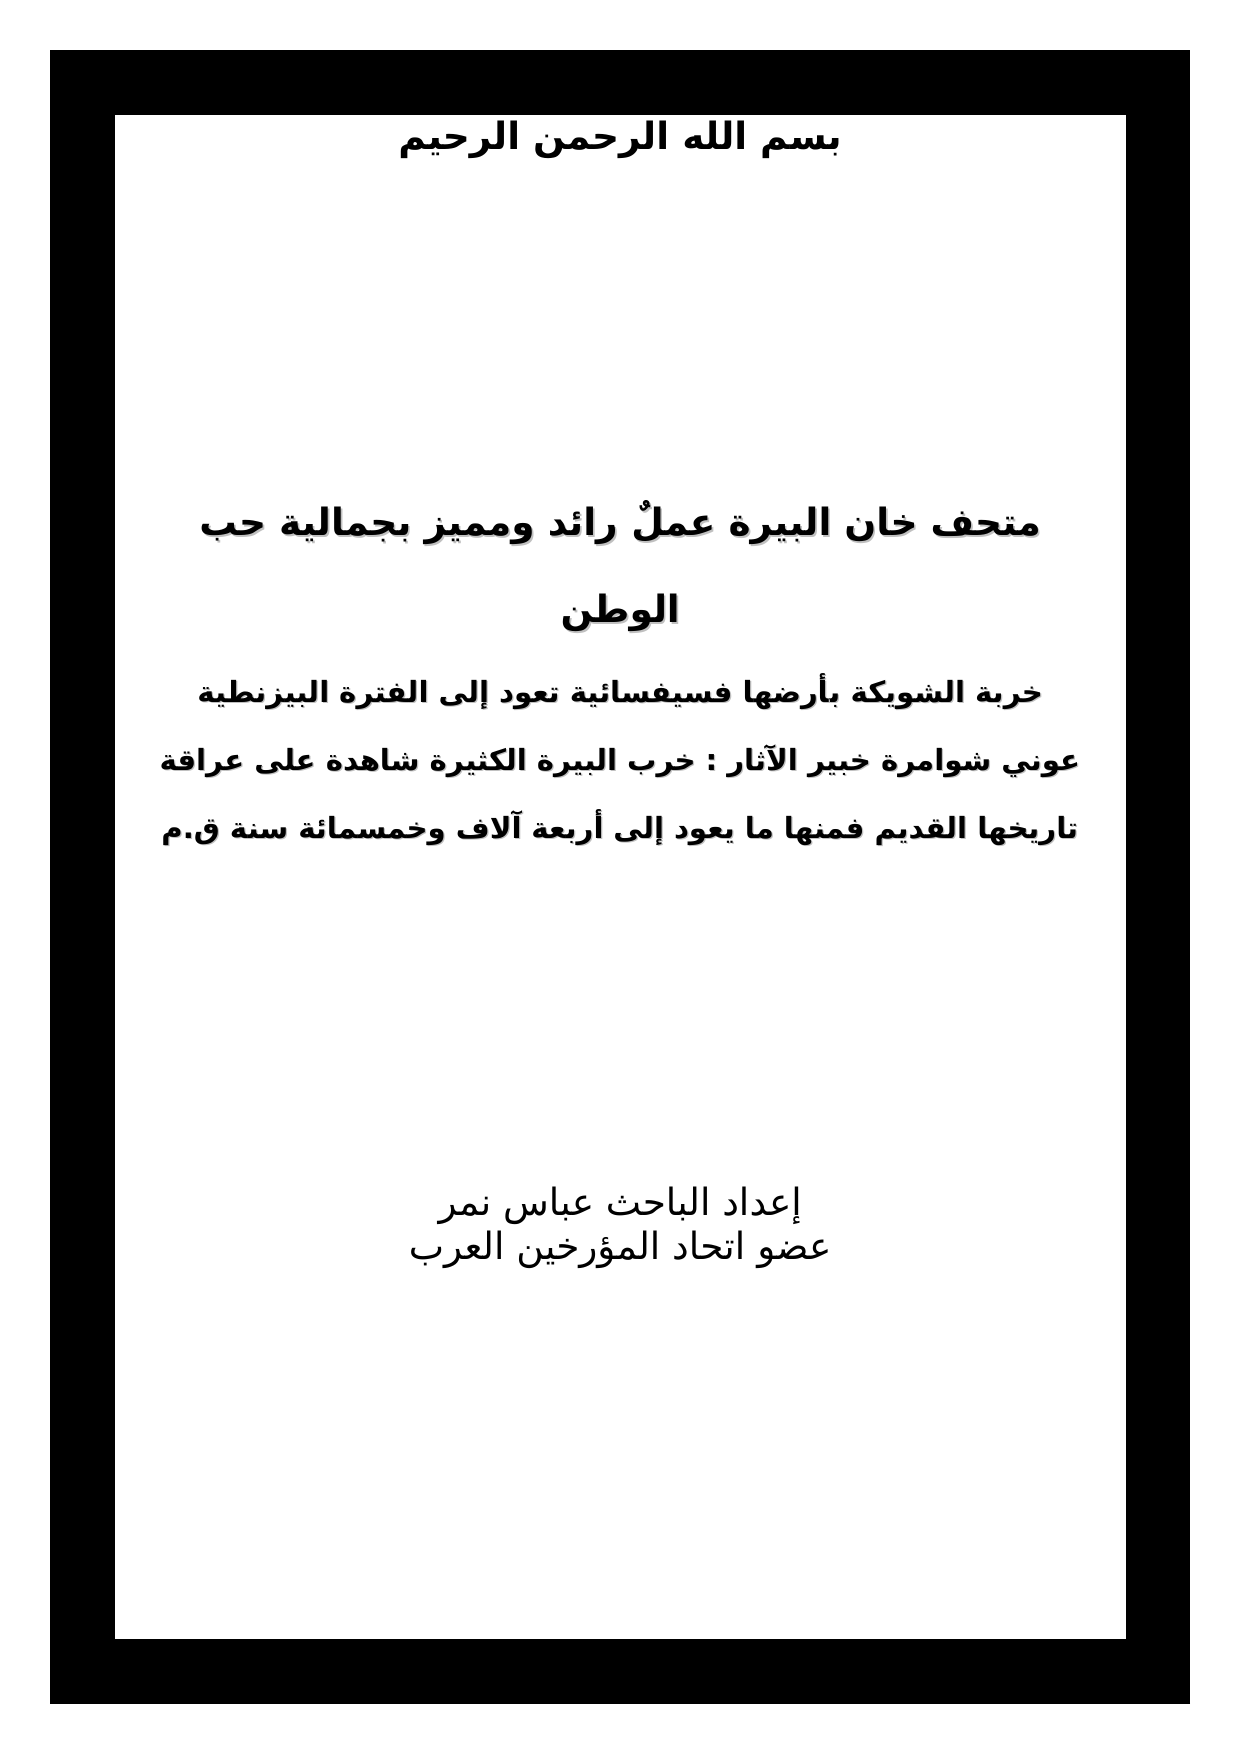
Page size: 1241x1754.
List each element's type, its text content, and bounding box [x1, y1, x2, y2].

text إعداد الباحث عباس نمر [148, 1181, 1092, 1224]
text عوني شوامرة خبير الآثار : خرب البيرة الكثيرة شاهدة على عراقة [148, 743, 1092, 777]
text تاريخها القديم فمنها ما يعود إلى أربعة آلاف وخمسمائة سنة ق.م [148, 811, 1092, 845]
text خربة الشويكة بأرضها فسيفسائية تعود إلى الفترة البيزنطية [148, 675, 1092, 709]
text متحف خان البيرة عملٌ رائد ومميز بجمالية حب الوطن [148, 501, 1092, 631]
text بسم الله الرحمن الرحيم [148, 115, 1092, 158]
text عضو اتحاد المؤرخين العرب [148, 1224, 1092, 1268]
